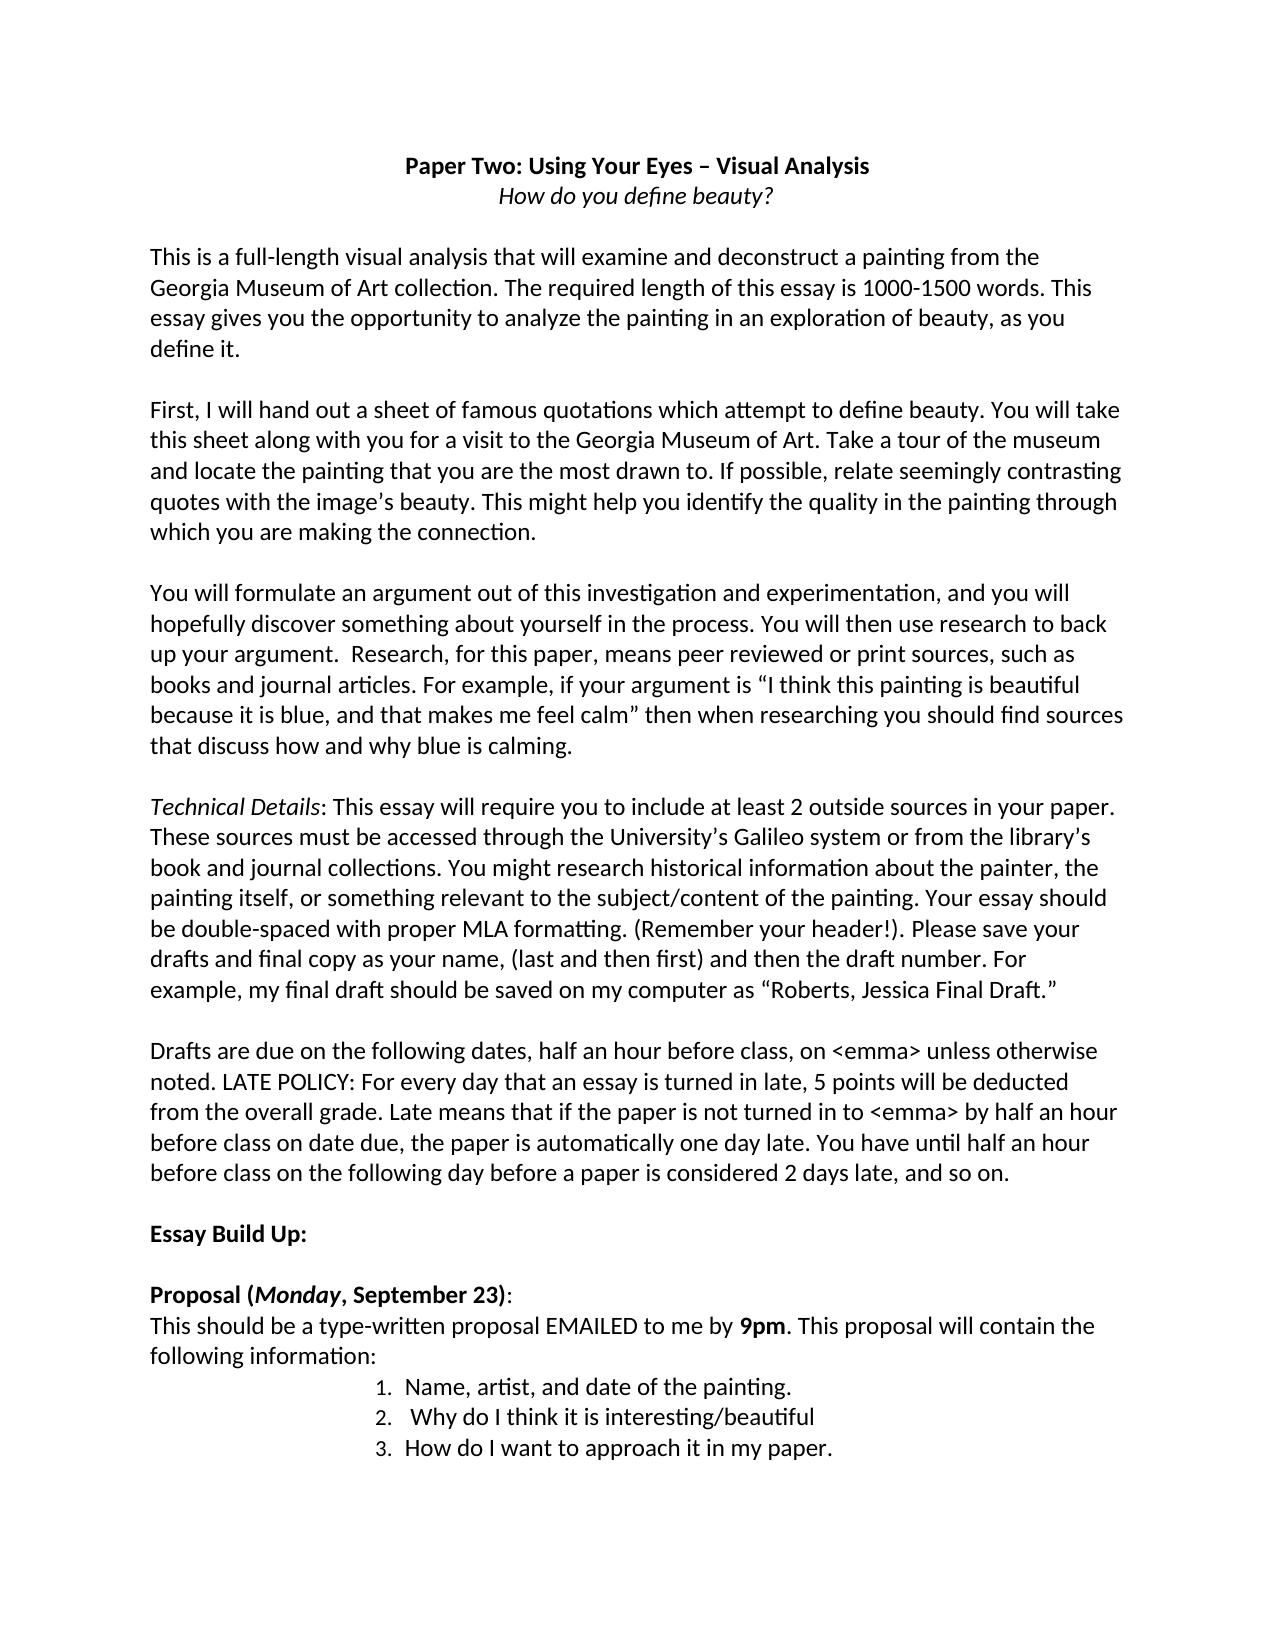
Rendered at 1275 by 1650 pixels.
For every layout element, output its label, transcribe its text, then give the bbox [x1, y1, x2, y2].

text How do you define beauty? [150, 181, 1125, 211]
list Why do I think it is interesting/beautiful [375, 1401, 1125, 1432]
text This is a full-length visual analysis that will examine and deconstruct a painting from the Georgia Museum of Art collection. The required length of this essay is 1000-1500 words. This essay gives you the opportunity to analyze the painting in an exploration of beauty, as you define it. [150, 242, 1125, 364]
text Proposal (Monday, September 23): [150, 1279, 1125, 1310]
text Technical Details: This essay will require you to include at least 2 outside sources in your paper. These sources must be accessed through the University’s Galileo system or from the library’s book and journal collections. You might research historical information about the painter, the painting itself, or something relevant to the subject/content of the painting. Your essay should be double-spaced with proper MLA formatting. (Remember your header!). Please save your drafts and final copy as your name, (last and then first) and then the draft number. For example, my final draft should be saved on my computer as “Roberts, Jessica Final Draft.” [150, 791, 1125, 1004]
text Paper Two: Using Your Eyes – Visual Analysis [150, 150, 1125, 181]
list How do I want to approach it in my paper. [375, 1432, 1125, 1462]
text You will formulate an argument out of this investigation and experimentation, and you will hopefully discover something about yourself in the process. You will then use research to back up your argument. Research, for this paper, means peer reviewed or print sources, such as books and journal articles. For example, if your argument is “I think this painting is beautiful because it is blue, and that makes me feel calm” then when researching you should find sources that discuss how and why blue is calming. [150, 577, 1125, 760]
text This should be a type-written proposal EMAILED to me by 9pm. This proposal will contain the following information: [150, 1310, 1125, 1371]
text Essay Build Up: [150, 1218, 1125, 1249]
text Drafts are due on the following dates, half an hour before class, on <emma> unless otherwise noted. LATE POLICY: For every day that an essay is turned in late, 5 points will be deducted from the overall grade. Late means that if the paper is not turned in to <emma> by half an hour before class on date due, the paper is automatically one day late. You have until half an hour before class on the following day before a paper is considered 2 days late, and so on. [150, 1035, 1125, 1188]
list Name, artist, and date of the painting. [375, 1371, 1125, 1401]
text First, I will hand out a sheet of famous quotations which attempt to define beauty. You will take this sheet along with you for a visit to the Georgia Museum of Art. Take a tour of the museum and locate the painting that you are the most drawn to. If possible, relate seemingly contrasting quotes with the image’s beauty. This might help you identify the quality in the painting through which you are making the connection. [150, 394, 1125, 547]
